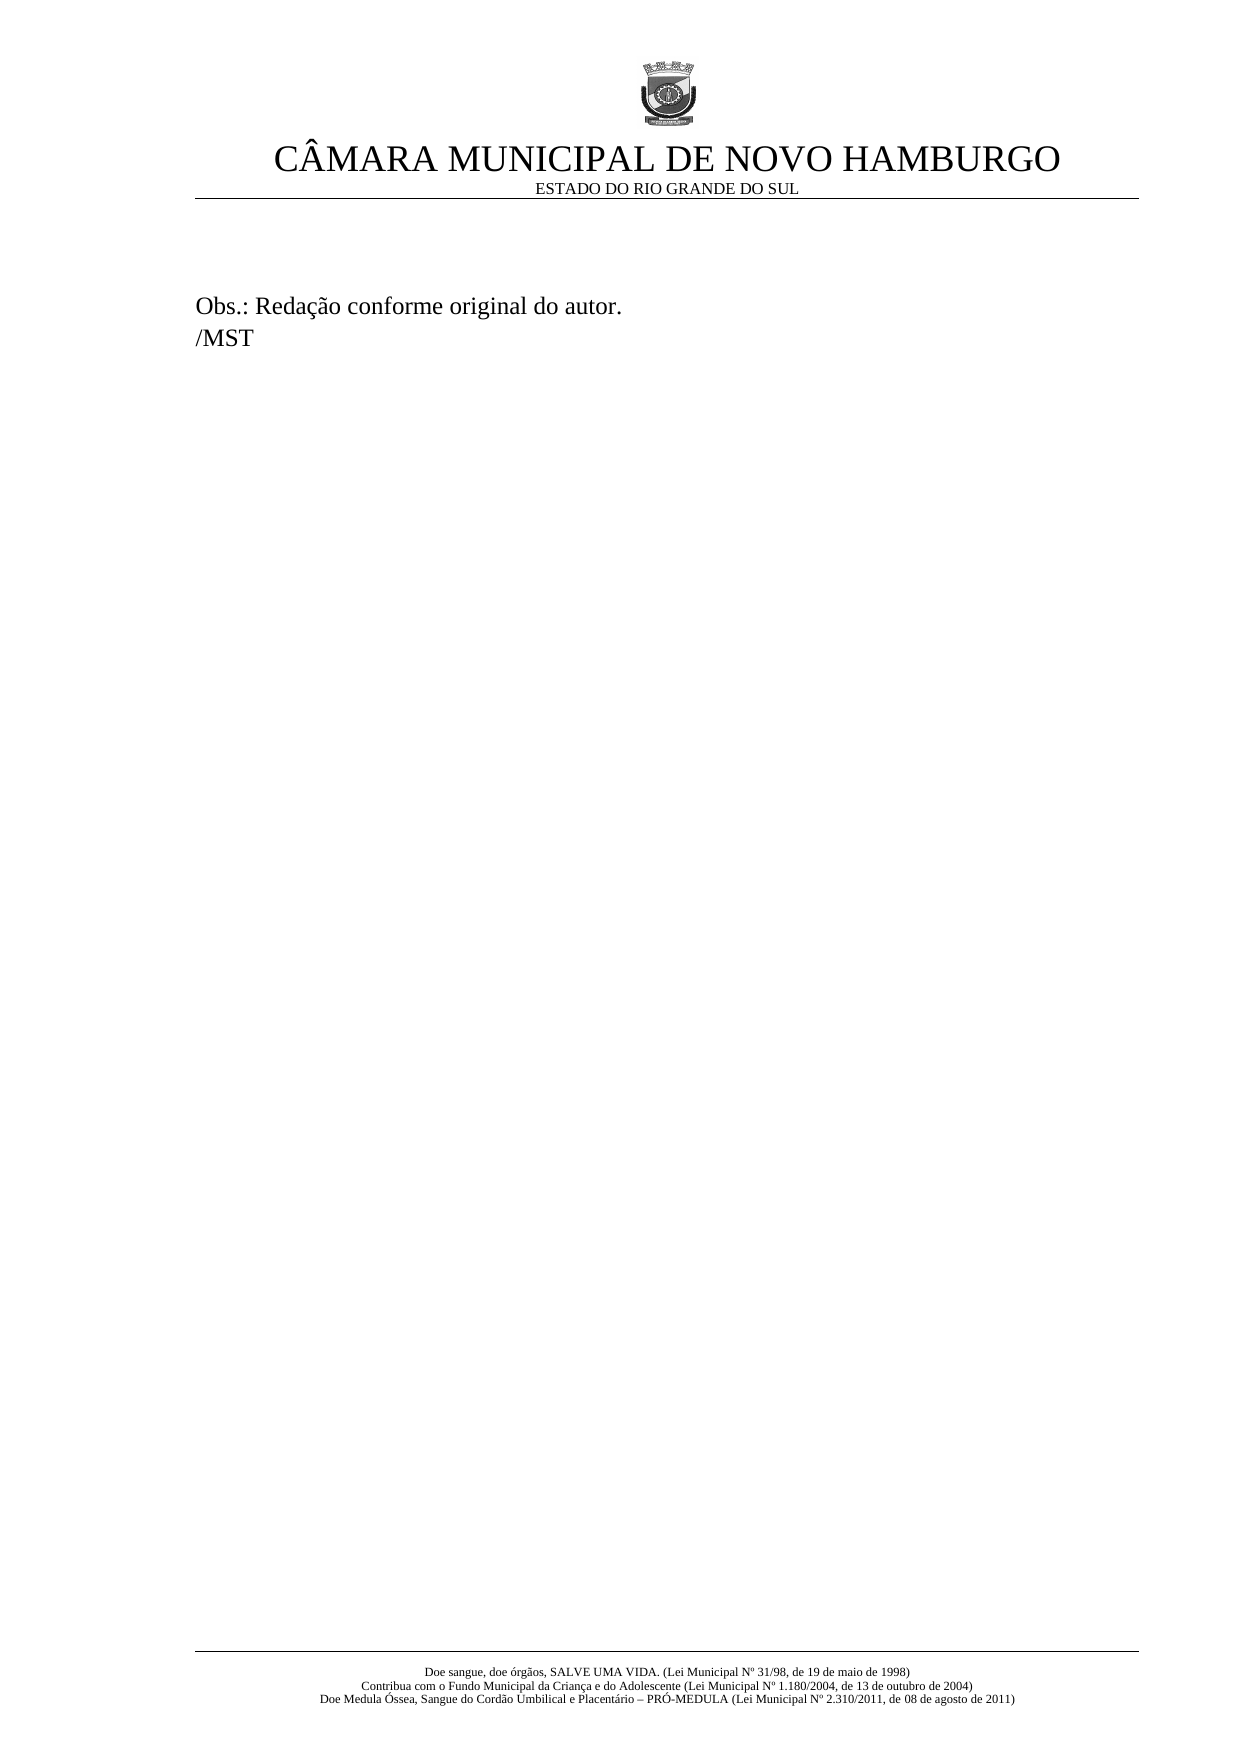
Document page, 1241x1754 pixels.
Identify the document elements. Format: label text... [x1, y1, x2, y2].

text /MST [195, 324, 1139, 351]
text Obs.: Redação conforme original do autor. [195, 292, 1139, 319]
